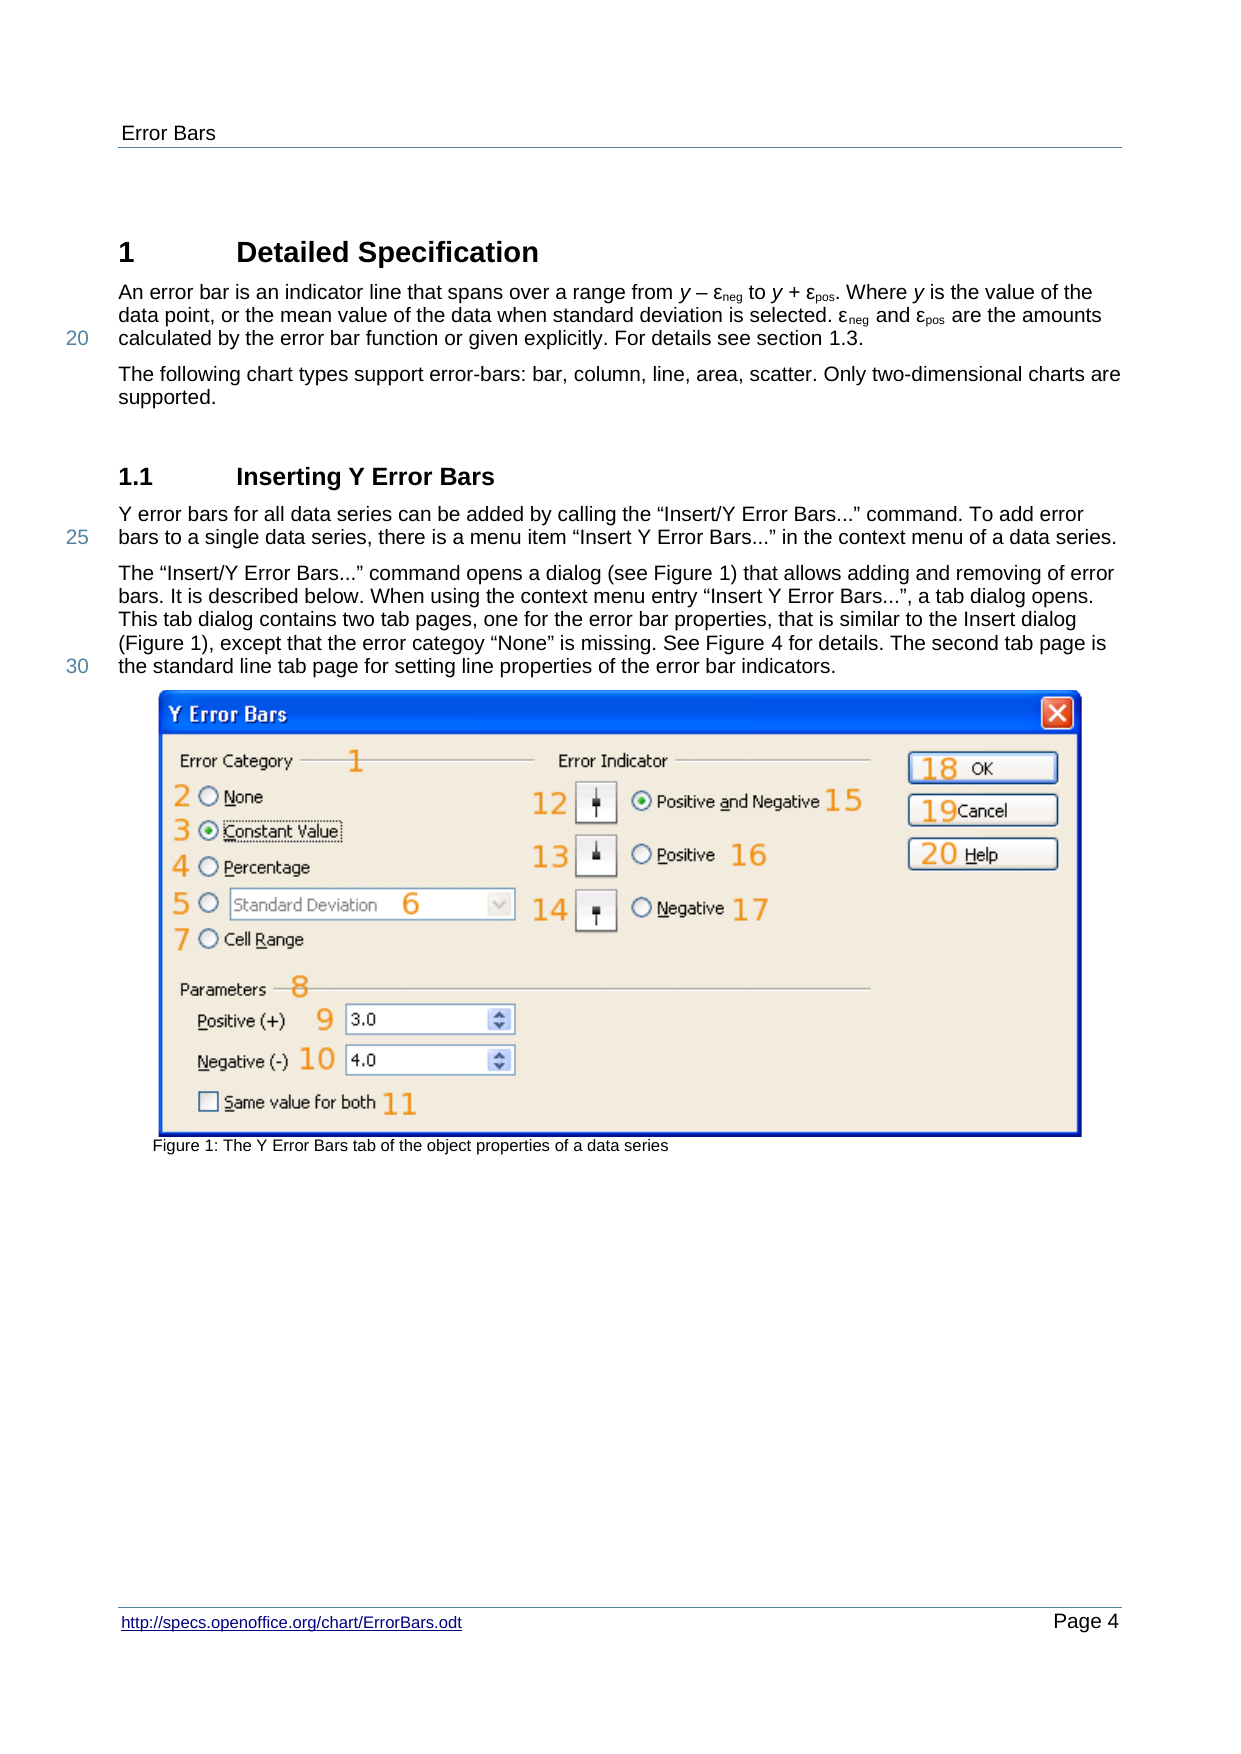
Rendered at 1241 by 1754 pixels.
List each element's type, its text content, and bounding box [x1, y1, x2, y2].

subtitle Detailed Specification [118, 236, 1122, 268]
picture [158, 690, 1082, 1137]
text The following chart types support error-bars: bar, column, line, area, scatter. Only two-dimensional charts are supported. [118, 362, 1122, 409]
text The “Insert/Y Error Bars...” command opens a dialog (see Figure 1) that allows adding and removing of error bars. It is described below. When using the context menu entry “Insert Y Error Bars...”, a tab dialog opens. This tab dialog contains two tab pages, one for the error bar properties, that is similar to the Insert dialog (Figure 1), except that the error categoy “None” is missing. See Figure 4 for details. The second tab page is the standard line tab page for setting line properties of the error bar indicators. [118, 561, 1122, 677]
text An error bar is an indicator line that spans over a range from y – εneg to y + εpos. Where y is the value of the data point, or the mean value of the data when standard deviation is selected. εneg and εpos are the amounts calculated by the error bar function or given explicitly. For details see section 1.3. [118, 280, 1122, 350]
text Figure 1: The Y Error Bars tab of the object properties of a data series [152, 702, 1087, 1155]
text Y error bars for all data series can be added by calling the “Insert/Y Error Bars...” command. To add error bars to a single data series, there is a menu item “Insert Y Error Bars...” in the context menu of a data series. [118, 502, 1122, 549]
subtitle Inserting Y Error Bars [118, 463, 1122, 491]
